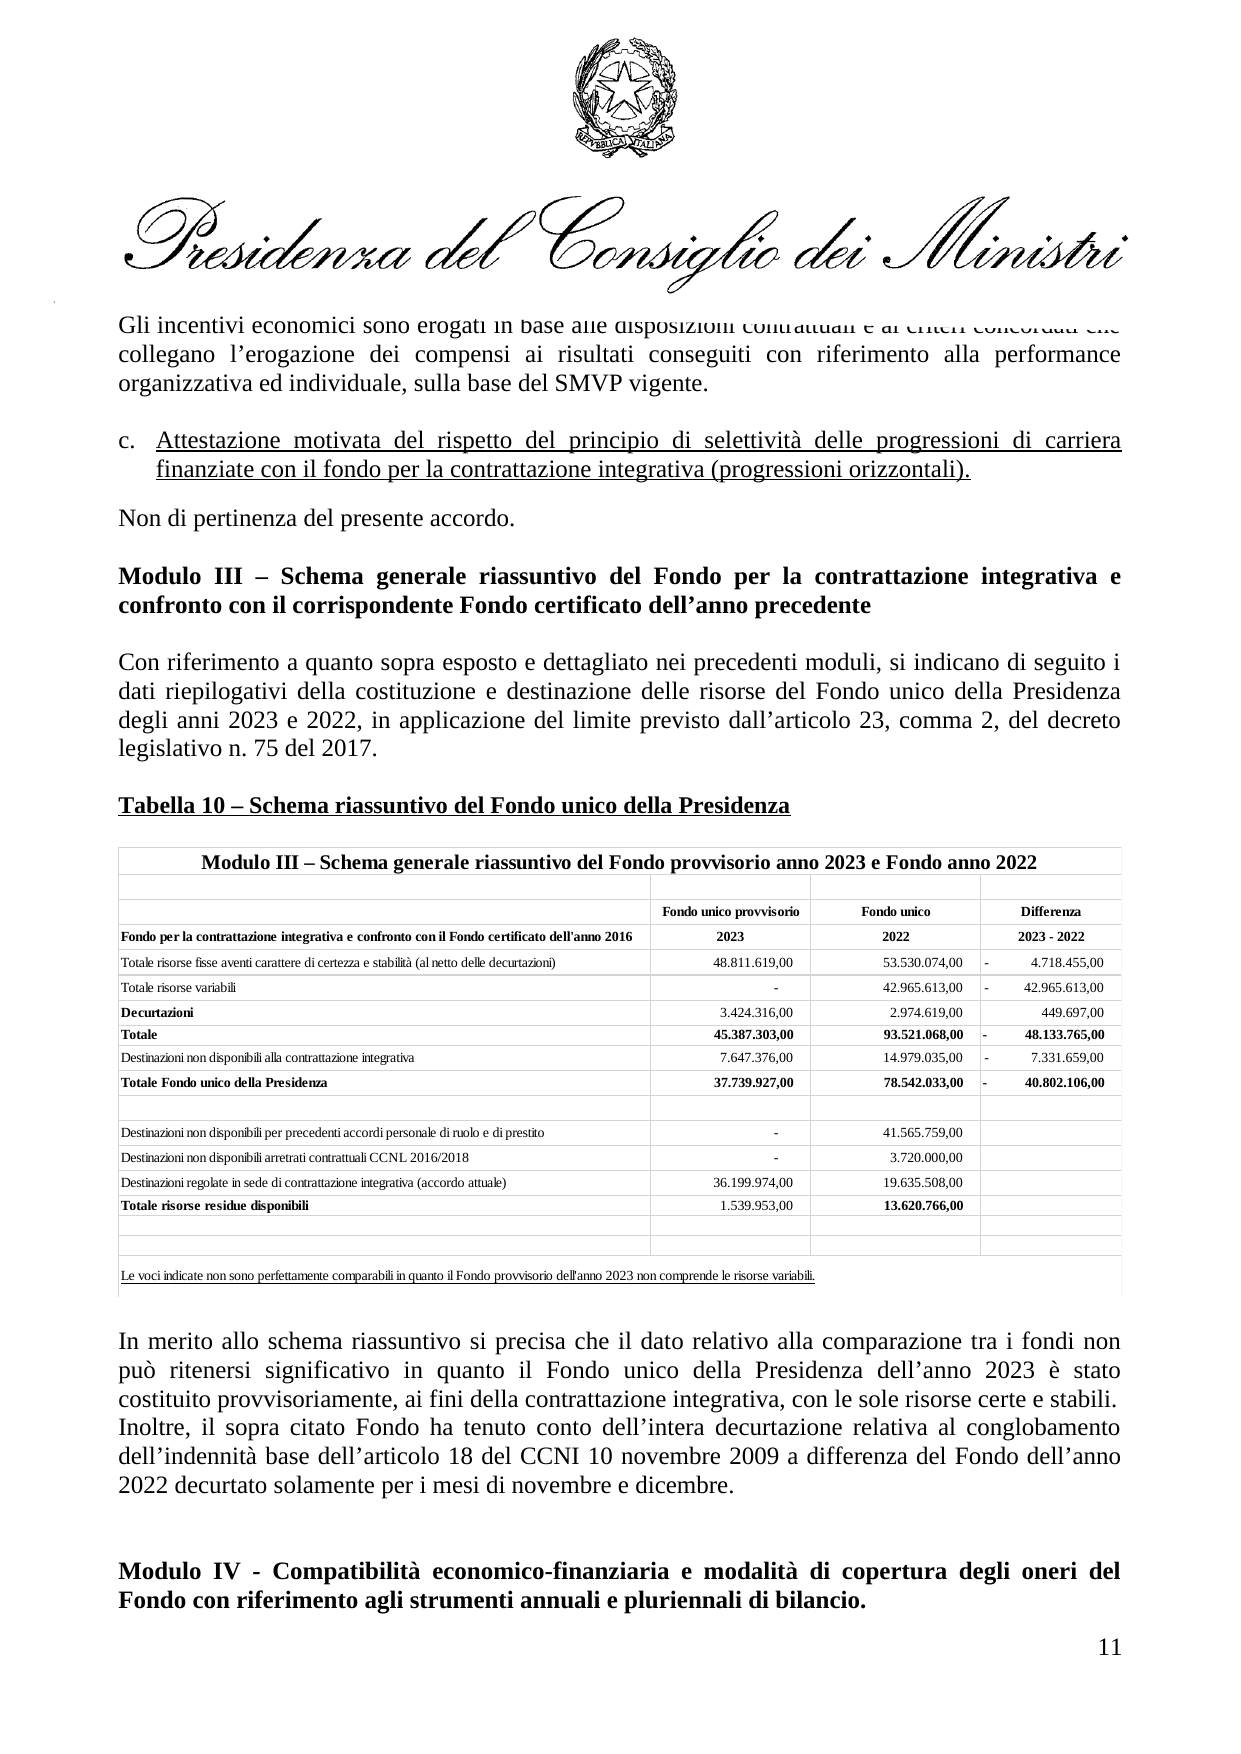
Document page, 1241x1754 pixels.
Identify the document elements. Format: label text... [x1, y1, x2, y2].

text Gli incentivi economici sono erogati in base alle disposizioni contrattuali e ai criteri concordati che collegano l’erogazione dei compensi ai risultati conseguiti con riferimento alla performance organizzativa ed individuale, sulla base del SMVP vigente. [118, 313, 1122, 396]
text Con riferimento a quanto sopra esposto e dettagliato nei precedenti moduli, si indicano di seguito i dati riepilogativi della costituzione e destinazione delle risorse del Fondo unico della Presidenza degli anni 2023 e 2022, in applicazione del limite previsto dall’articolo 23, comma 2, del decreto legislativo n. 75 del 2017. [118, 647, 1122, 762]
text In merito allo schema riassuntivo si precisa che il dato relativo alla comparazione tra i fondi non può ritenersi significativo in quanto il Fondo unico della Presidenza dell’anno 2023 è stato costituito provvisoriamente, ai fini della contrattazione integrativa, con le sole risorse certe e stabili. [118, 1326, 1122, 1412]
text Tabella 10 – Schema riassuntivo del Fondo unico della Presidenza [118, 791, 1122, 818]
text Modulo IV - Compatibilità economico-finanziaria e modalità di copertura degli oneri del Fondo con riferimento agli strumenti annuali e pluriennali di bilancio. [118, 1556, 1122, 1614]
text Inoltre, il sopra citato Fondo ha tenuto conto dell’intera decurtazione relativa al conglobamento dell’indennità base dell’articolo 18 del CCNI 10 novembre 2009 a differenza del Fondo dell’anno 2022 decurtato solamente per i mesi di novembre e dicembre. [118, 1412, 1122, 1499]
list Attestazione motivata del rispetto del principio di selettività delle progressioni di carriera finanziate con il fondo per la contrattazione integrativa (progressioni orizzontali). [118, 425, 1122, 483]
text Modulo III – Schema generale riassuntivo del Fondo per la contrattazione integrativa e confronto con il corrispondente Fondo certificato dell’anno precedente [118, 561, 1122, 618]
text Non di pertinenza del presente accordo. [118, 503, 1122, 532]
